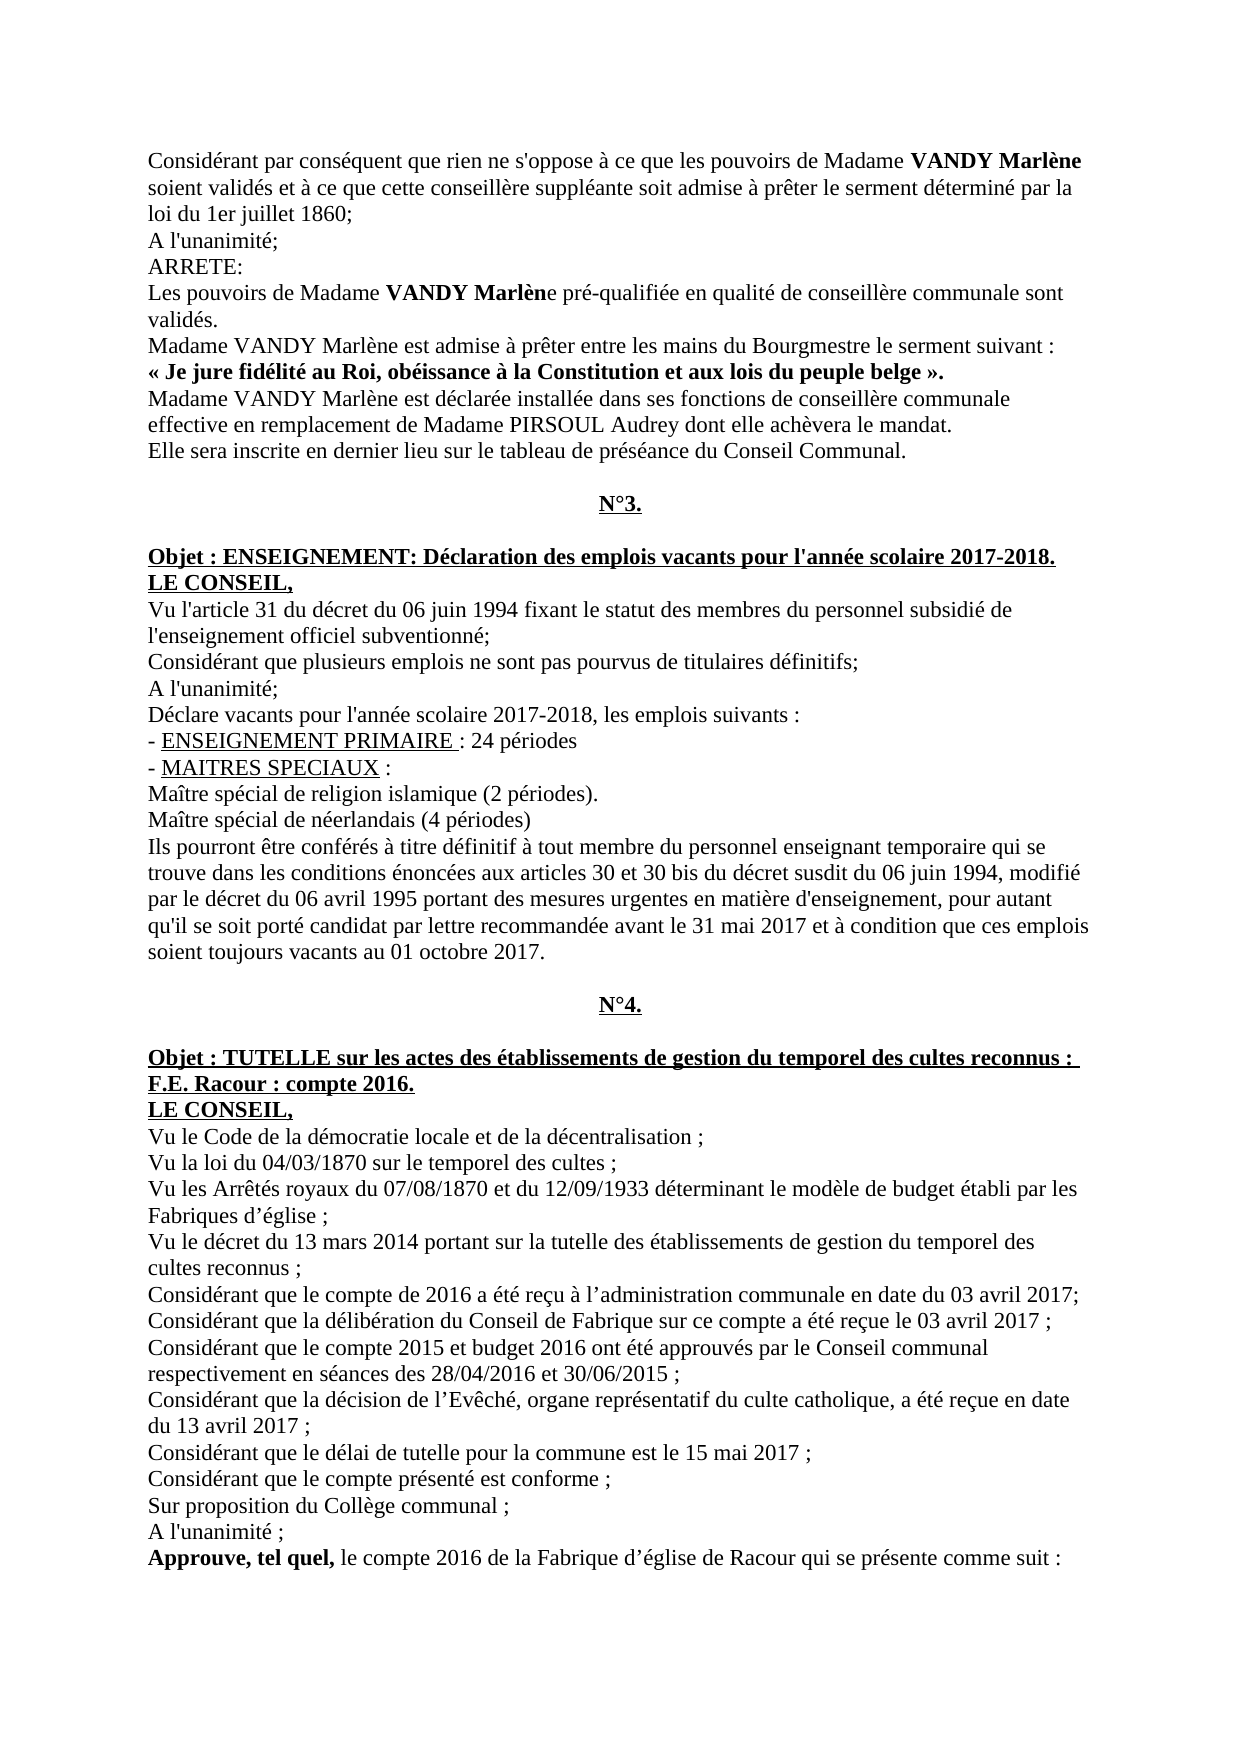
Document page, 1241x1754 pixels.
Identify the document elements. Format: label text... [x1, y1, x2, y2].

text Considérant que le compte 2015 et budget 2016 ont été approuvés par le Conseil communal respectivement en séances des 28/04/2016 et 30/06/2015 ; [148, 1333, 1093, 1386]
text A l'unanimité; [148, 227, 1093, 253]
text Madame VANDY Marlène est déclarée installée dans ses fonctions de conseillère communale effective en remplacement de Madame PIRSOUL Audrey dont elle achèvera le mandat. [148, 385, 1093, 437]
text Considérant que plusieurs emplois ne sont pas pourvus de titulaires définitifs; [148, 648, 1093, 675]
text Objet : TUTELLE sur les actes des établissements de gestion du temporel des cultes reconnus : F.E. Racour : compte 2016. [148, 1044, 1093, 1096]
text Approuve, tel quel, le compte 2016 de la Fabrique d’église de Racour qui se présente comme suit : [148, 1544, 1093, 1571]
text ARRETE: [148, 253, 1093, 279]
text Vu le Code de la démocratie locale et de la décentralisation ; [148, 1123, 1093, 1149]
text Déclare vacants pour l'année scolaire 2017-2018, les emplois suivants : - ENSEIGNEMENT PRIMAIRE : 24 périodes [148, 701, 1093, 754]
text Vu le décret du 13 mars 2014 portant sur la tutelle des établissements de gestion du temporel des cultes reconnus ; [148, 1228, 1093, 1281]
text Considérant que le délai de tutelle pour la commune est le 15 mai 2017 ; [148, 1439, 1093, 1465]
text Vu la loi du 04/03/1870 sur le temporel des cultes ; [148, 1149, 1093, 1175]
text Sur proposition du Collège communal ; [148, 1492, 1093, 1518]
text Ils pourront être conférés à titre définitif à tout membre du personnel enseignant temporaire qui se trouve dans les conditions énoncées aux articles 30 et 30 bis du décret susdit du 06 juin 1994, modifié par le décret du 06 avril 1995 portant des mesures urgentes en matière d'enseignement, pour autant qu'il se soit porté candidat par lettre recommandée avant le 31 mai 2017 et à condition que ces emplois soient toujours vacants au 01 octobre 2017. [148, 833, 1093, 964]
text Objet : ENSEIGNEMENT: Déclaration des emplois vacants pour l'année scolaire 2017-2018. [148, 543, 1093, 569]
text Considérant que la décision de l’Evêché, organe représentatif du culte catholique, a été reçue en date du 13 avril 2017 ; [148, 1386, 1093, 1439]
text Maître spécial de religion islamique (2 périodes). [148, 780, 1093, 806]
text « Je jure fidélité au Roi, obéissance à la Constitution et aux lois du peuple belge ». [148, 358, 1093, 385]
text Elle sera inscrite en dernier lieu sur le tableau de préséance du Conseil Communal. [148, 437, 1093, 464]
text Madame VANDY Marlène est admise à prêter entre les mains du Bourgmestre le serment suivant : [148, 332, 1093, 358]
text Maître spécial de néerlandais (4 périodes) [148, 806, 1093, 833]
text Considérant que la délibération du Conseil de Fabrique sur ce compte a été reçue le 03 avril 2017 ; [148, 1307, 1093, 1333]
text A l'unanimité; [148, 675, 1093, 701]
text Vu l'article 31 du décret du 06 juin 1994 fixant le statut des membres du personnel subsidié de l'enseignement officiel subventionné; [148, 596, 1093, 648]
text Considérant par conséquent que rien ne s'oppose à ce que les pouvoirs de Madame VANDY Marlène soient validés et à ce que cette conseillère suppléante soit admise à prêter le serment déterminé par la loi du 1er juillet 1860; [148, 148, 1093, 227]
text Les pouvoirs de Madame VANDY Marlène pré-qualifiée en qualité de conseillère communale sont validés. [148, 279, 1093, 332]
text Considérant que le compte de 2016 a été reçu à l’administration communale en date du 03 avril 2017; [148, 1281, 1093, 1307]
text - MAITRES SPECIAUX : [148, 754, 1093, 780]
text LE CONSEIL, [148, 569, 1093, 596]
text Considérant que le compte présenté est conforme ; [148, 1465, 1093, 1492]
text A l'unanimité ; [148, 1518, 1093, 1544]
text LE CONSEIL, [148, 1096, 1093, 1123]
text Vu les Arrêtés royaux du 07/08/1870 et du 12/09/1933 déterminant le modèle de budget établi par les Fabriques d’église ; [148, 1175, 1093, 1228]
